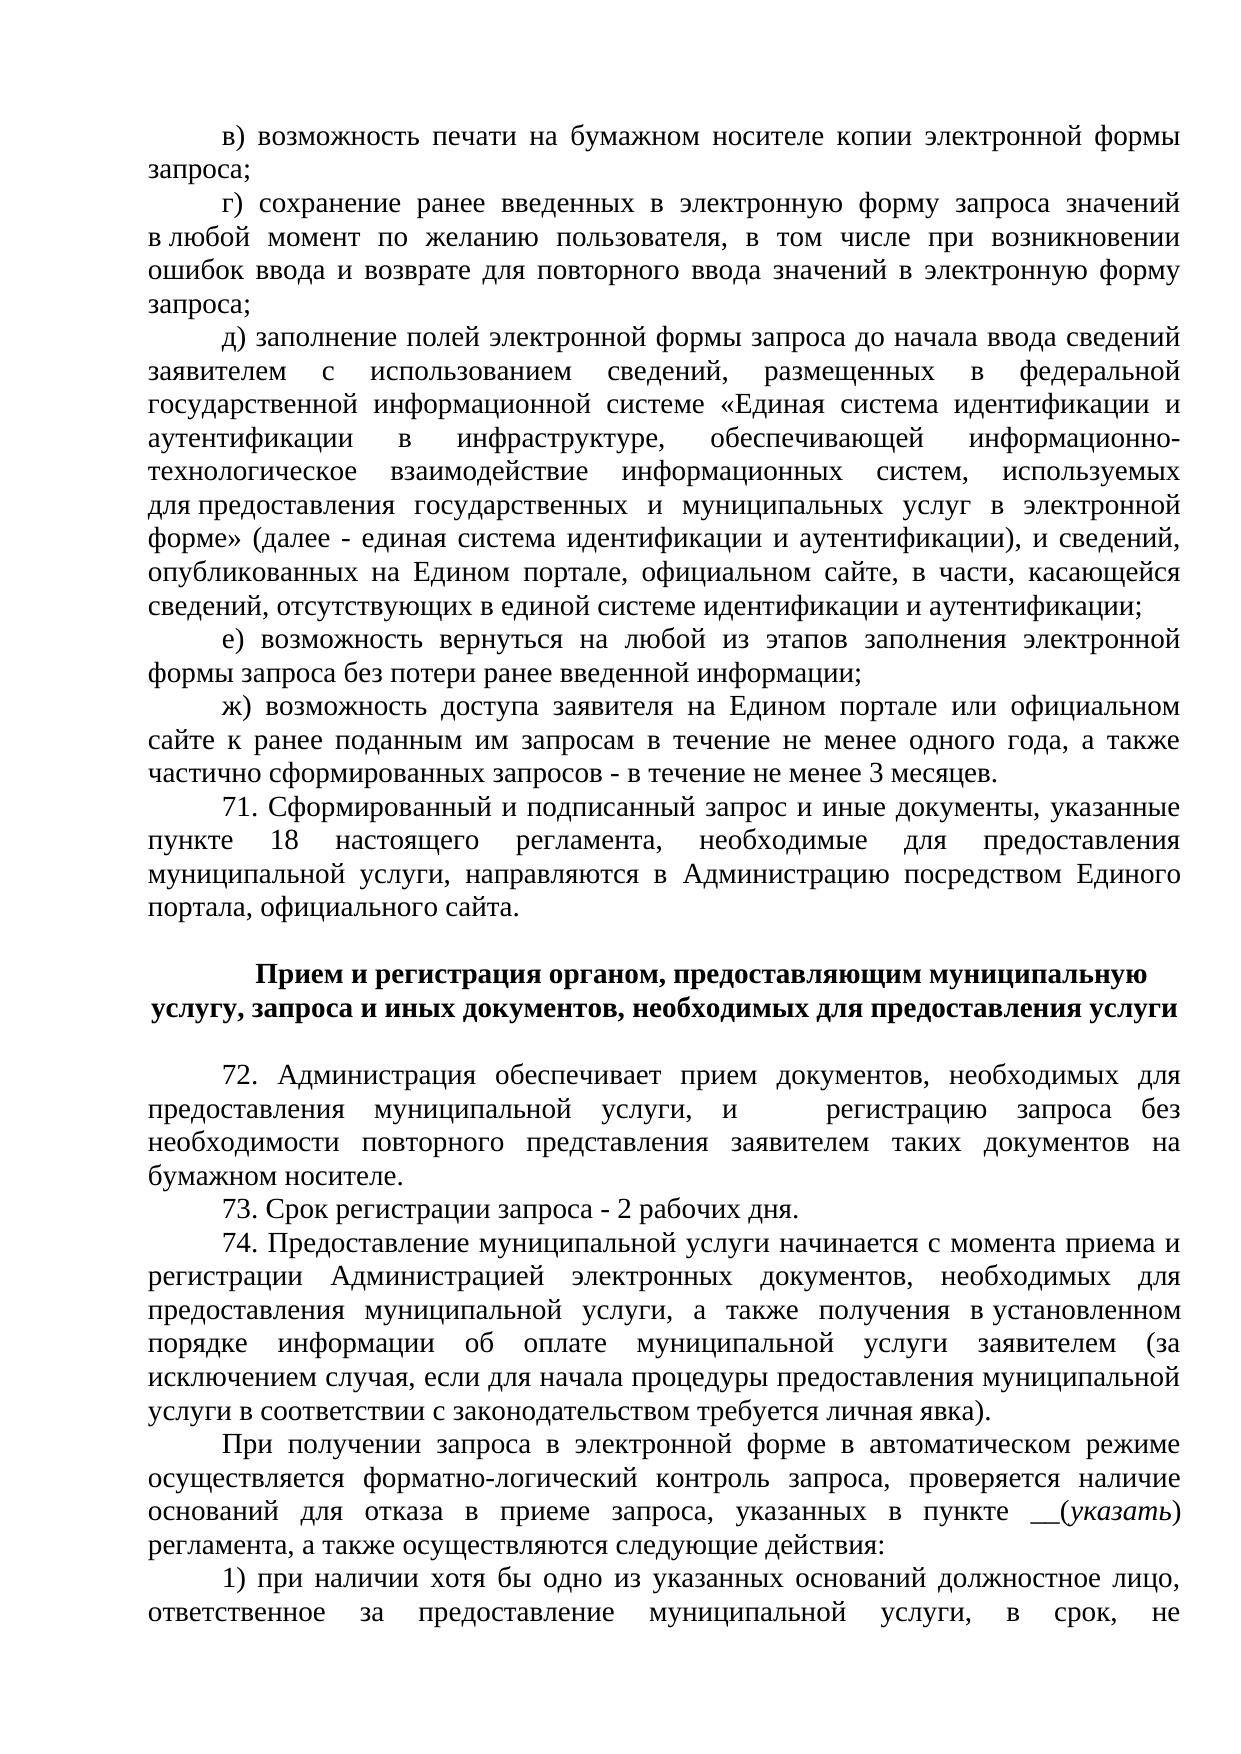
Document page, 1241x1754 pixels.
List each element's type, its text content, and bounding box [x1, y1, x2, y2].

text Прием и регистрация органом, предоставляющим муниципальную услугу, запроса и иных документов, необходимых для предоставления услуги [148, 957, 1181, 1024]
text 72. Администрация обеспечивает прием документов, необходимых для предоставления муниципальной услуги, и регистрацию запроса без необходимости повторного представления заявителем таких документов на бумажном носителе. [148, 1057, 1181, 1191]
text 74. Предоставление муниципальной услуги начинается с момента приема и регистрации Администрацией электронных документов, необходимых для предоставления муниципальной услуги, а также получения в установленном порядке информации об оплате муниципальной услуги заявителем (за исключением случая, если для начала процедуры предоставления муниципальной услуги в соответствии с законодательством требуется личная явка). [148, 1225, 1181, 1426]
text При получении запроса в электронной форме в автоматическом режиме осуществляется форматно-логический контроль запроса, проверяется наличие оснований для отказа в приеме запроса, указанных в пункте __(указать) регламента, а также осуществляются следующие действия: [148, 1426, 1181, 1560]
text д) заполнение полей электронной формы запроса до начала ввода сведений заявителем с использованием сведений, размещенных в федеральной государственной информационной системе «Единая система идентификации и аутентификации в инфраструктуре, обеспечивающей информационно-технологическое взаимодействие информационных систем, используемых для предоставления государственных и муниципальных услуг в электронной форме» (далее - единая система идентификации и аутентификации), и сведений, опубликованных на Едином портале, официальном сайте, в части, касающейся сведений, отсутствующих в единой системе идентификации и аутентификации; [148, 319, 1181, 621]
text 71. Сформированный и подписанный запрос и иные документы, указанные пункте 18 настоящего регламента, необходимые для предоставления муниципальной услуги, направляются в Администрацию посредством Единого портала, официального сайта. [148, 789, 1181, 923]
text 1) при наличии хотя бы одно из указанных оснований должностное лицо, ответственное за предоставление муниципальной услуги, в срок, не [148, 1560, 1181, 1627]
text е) возможность вернуться на любой из этапов заполнения электронной формы запроса без потери ранее введенной информации; [148, 621, 1181, 688]
text 73. Срок регистрации запроса - 2 рабочих дня. [148, 1191, 1181, 1225]
text ж) возможность доступа заявителя на Едином портале или официальном сайте к ранее поданным им запросам в течение не менее одного года, а также частично сформированных запросов - в течение не менее 3 месяцев. [148, 688, 1181, 789]
text г) сохранение ранее введенных в электронную форму запроса значений в любой момент по желанию пользователя, в том числе при возникновении ошибок ввода и возврате для повторного ввода значений в электронную форму запроса; [148, 185, 1181, 319]
text в) возможность печати на бумажном носителе копии электронной формы запроса; [148, 118, 1181, 185]
